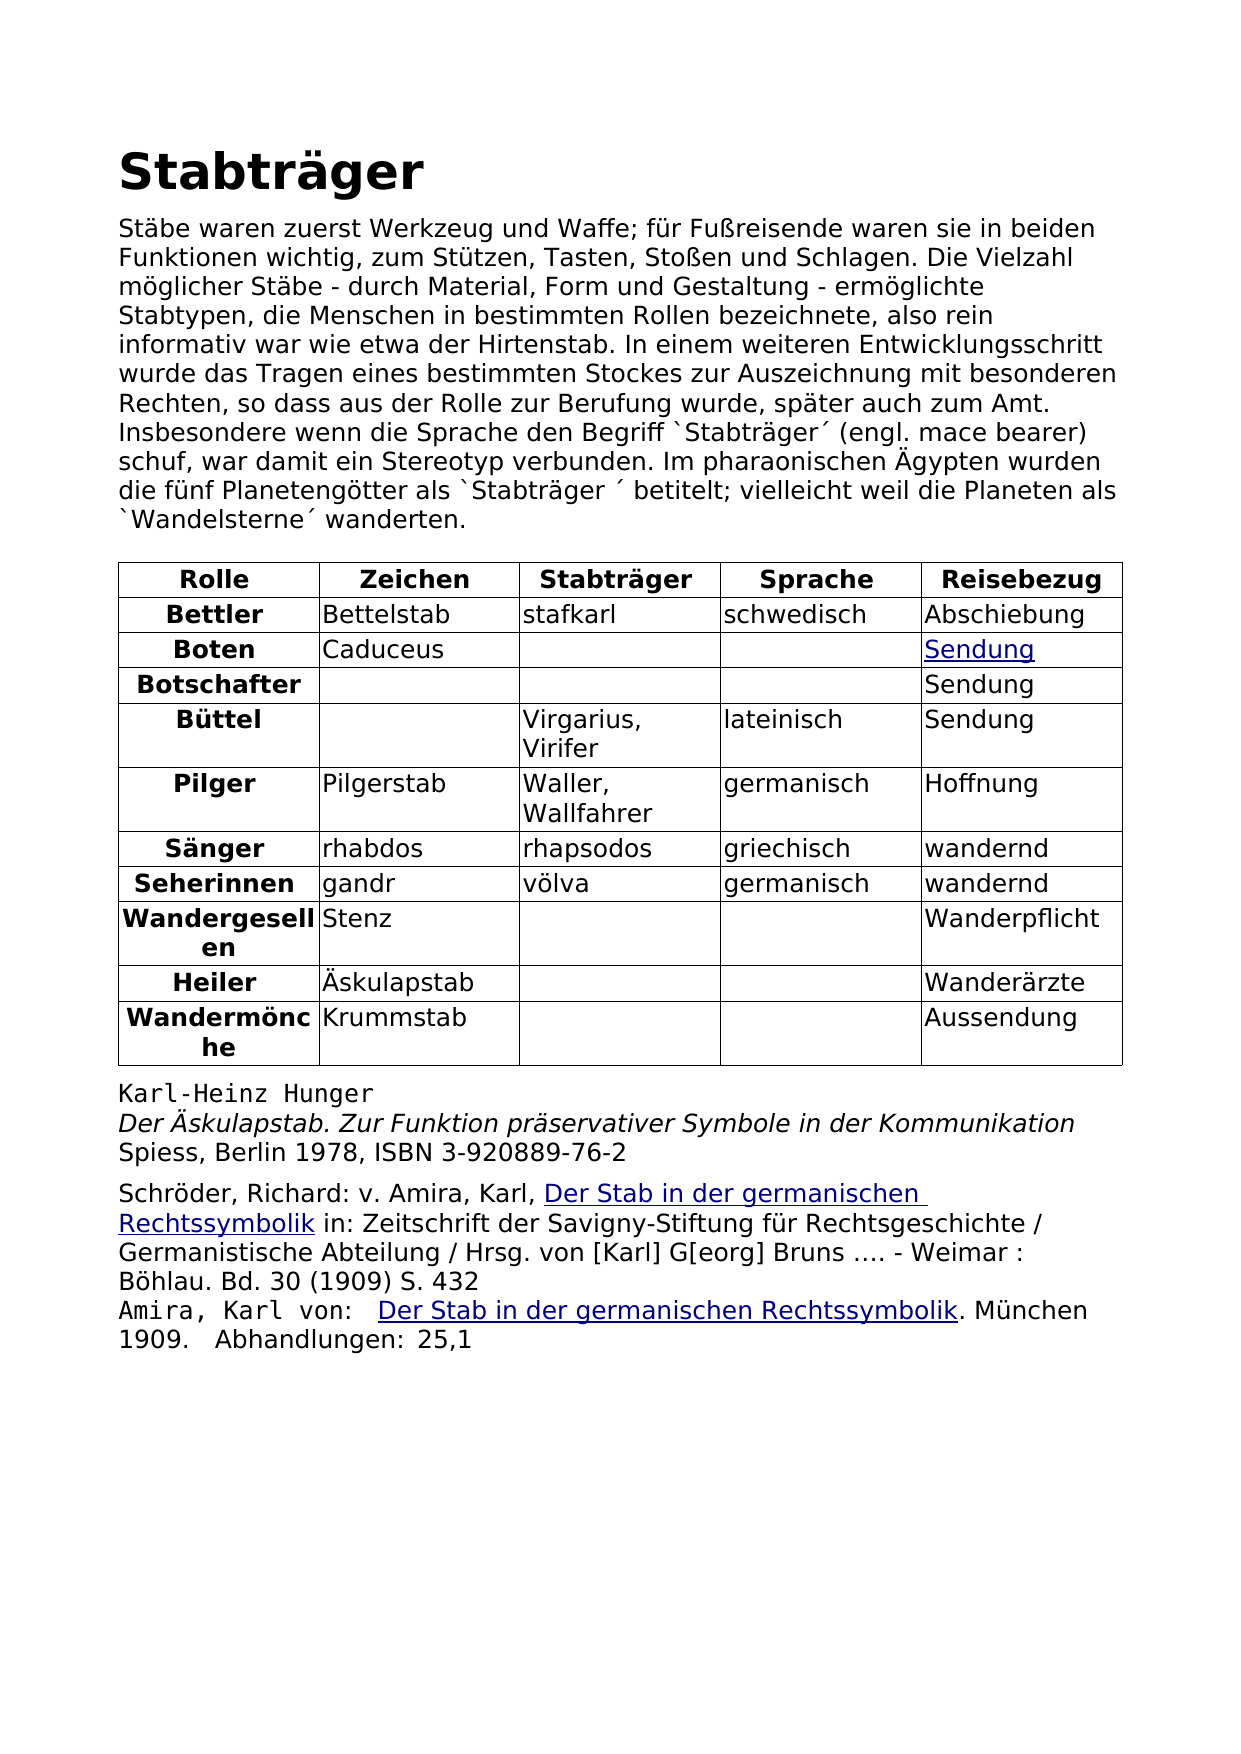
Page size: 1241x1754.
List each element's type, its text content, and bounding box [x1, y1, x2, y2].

table_cell [520, 1002, 720, 1065]
table_cell Botschafter [119, 668, 319, 702]
table_cell germanisch [721, 768, 921, 831]
table_cell stafkarl [520, 598, 720, 632]
table_header Rolle [119, 563, 319, 597]
table_cell Krummstab [320, 1002, 519, 1065]
table_cell Sendung [922, 704, 1122, 767]
table_cell Boten [119, 633, 319, 667]
table_cell Sendung [922, 668, 1122, 702]
table_cell rhapsodos [520, 832, 720, 866]
table_cell Aussendung [922, 1002, 1122, 1065]
table_cell [721, 633, 921, 667]
table_cell Wandermönche [119, 1002, 319, 1065]
text Schröder, Richard: v. Amira, Karl, Der Stab in der germanischen Rechtssymbolik in: Zeitschrift der Savigny-Stiftung für Rechtsgeschichte / Germanistische Abteilung / Hrsg. von [Karl] G[eorg] Bruns …. - Weimar : Böhlau. Bd. 30 (1909) S. 432 Amira, Karl von: Der Stab in der germanischen Rechtssymbolik. München 1909. Abhandlungen: 25,1 [118, 1180, 1122, 1355]
table_cell [520, 902, 720, 965]
table_cell schwedisch [721, 598, 921, 632]
text Stäbe waren zuerst Werkzeug und Waffe; für Fußreisende waren sie in beiden Funktionen wichtig, zum Stützen, Tasten, Stoßen und Schlagen. Die Vielzahl möglicher Stäbe - durch Material, Form und Gestaltung - ermöglichte Stabtypen, die Menschen in bestimmten Rollen bezeichnete, also rein informativ war wie etwa der Hirtenstab. In einem weiteren Entwicklungsschritt wurde das Tragen eines bestimmten Stockes zur Auszeichnung mit besonderen Rechten, so dass aus der Rolle zur Berufung wurde, später auch zum Amt. Insbesondere wenn die Sprache den Begriff `Stabträger´ (engl. mace bearer) schuf, war damit ein Stereotyp verbunden. Im pharaonischen Ägypten wurden die fünf Planetengötter als `Stabträger ´ betitelt; vielleicht weil die Planeten als `Wandelsterne´ wanderten. [118, 214, 1122, 535]
table_cell wandernd [922, 867, 1122, 901]
table_cell [721, 966, 921, 1001]
table_cell Bettler [119, 598, 319, 632]
table_cell Heiler [119, 966, 319, 1001]
table_cell Wanderärzte [922, 966, 1122, 1001]
table_cell lateinisch [721, 704, 921, 767]
table_header Reisebezug [922, 563, 1122, 597]
table_cell Bettelstab [320, 598, 519, 632]
table_cell rhabdos [320, 832, 519, 866]
table_cell Hoffnung [922, 768, 1122, 831]
table_cell germanisch [721, 867, 921, 901]
table_cell Sänger [119, 832, 319, 866]
table_cell Sendung [922, 633, 1122, 667]
table_cell [721, 1002, 921, 1065]
table_cell gandr [320, 867, 519, 901]
table_cell Stenz [320, 902, 519, 965]
table_cell Wandergesellen [119, 902, 319, 965]
table_cell Wanderpflicht [922, 902, 1122, 965]
table_cell Virgarius, Virifer [520, 704, 720, 767]
table_cell [320, 668, 519, 702]
table_cell Waller, Wallfahrer [520, 768, 720, 831]
table_header Zeichen [320, 563, 519, 597]
table_header Sprache [721, 563, 921, 597]
table_cell Caduceus [320, 633, 519, 667]
table_cell wandernd [922, 832, 1122, 866]
table_cell [520, 668, 720, 702]
table_cell Büttel [119, 704, 319, 767]
subtitle Stabträger [118, 143, 1122, 201]
table_cell Seherinnen [119, 867, 319, 901]
table_cell Pilgerstab [320, 768, 519, 831]
text Karl-Heinz Hunger Der Äskulapstab. Zur Funktion präservativer Symbole in der Kommunikation Spiess, Berlin 1978, ISBN 3-920889-76-2 [118, 1080, 1122, 1167]
table_cell [520, 633, 720, 667]
table_cell Abschiebung [922, 598, 1122, 632]
table_header Stabträger [520, 563, 720, 597]
table_cell völva [520, 867, 720, 901]
table_cell [721, 902, 921, 965]
table_cell [721, 668, 921, 702]
table_cell Pilger [119, 768, 319, 831]
table_cell griechisch [721, 832, 921, 866]
table_cell [520, 966, 720, 1001]
table_cell [320, 704, 519, 767]
table_cell Äskulapstab [320, 966, 519, 1001]
